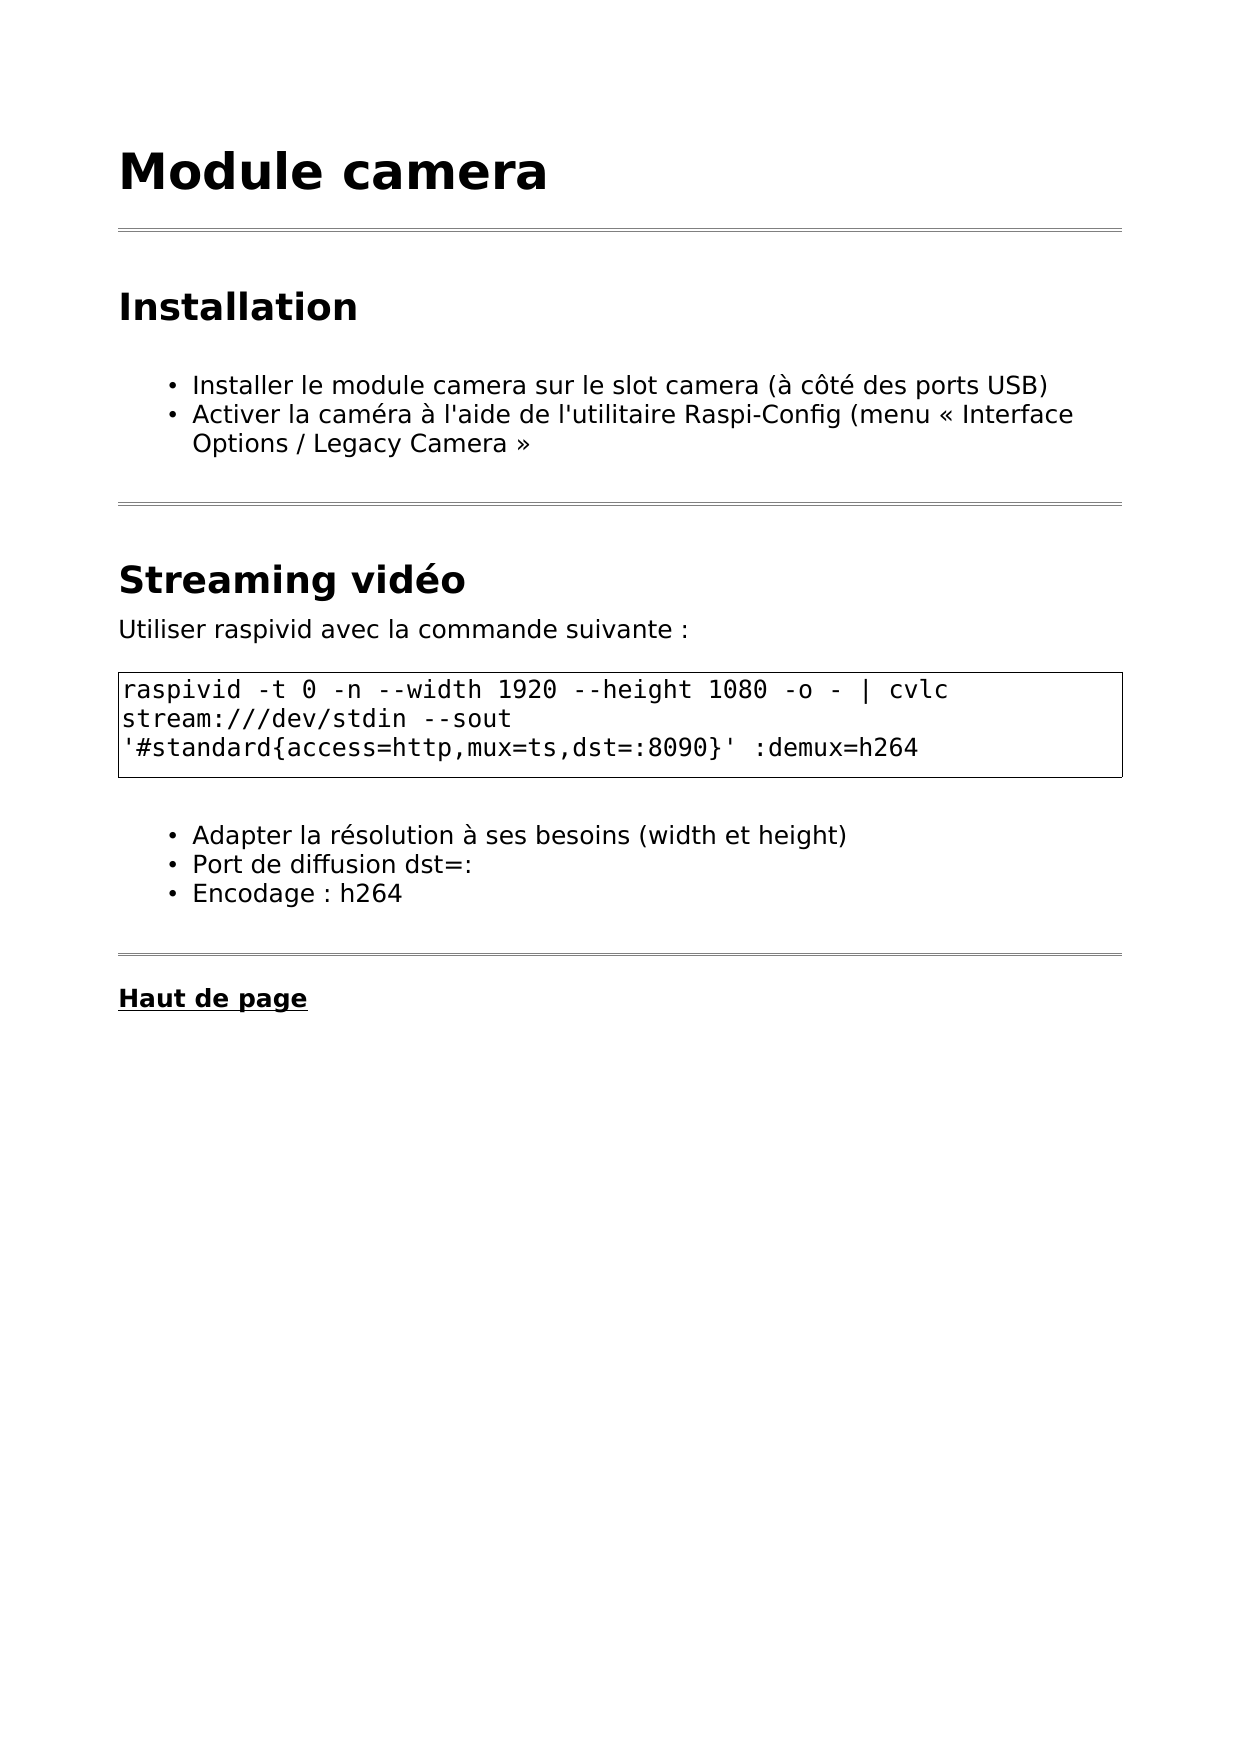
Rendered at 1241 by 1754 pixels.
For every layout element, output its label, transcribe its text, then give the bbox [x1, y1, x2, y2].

list Installer le module camera sur le slot camera (à côté des ports USB) [177, 371, 1122, 400]
list Activer la caméra à l'aide de l'utilitaire Raspi-Config (menu « Interface Options / Legacy Camera » [177, 400, 1122, 458]
text Haut de page [118, 985, 1122, 1014]
list Encodage : h264 [177, 880, 1122, 909]
list Adapter la résolution à ses besoins (width et height) [177, 821, 1122, 851]
subtitle Streaming vidéo [118, 559, 1122, 603]
subtitle Module camera [118, 143, 1122, 201]
subtitle Installation [118, 285, 1122, 329]
table_header raspivid -t 0 -n --width 1920 --height 1080 -o - | cvlc stream:///dev/stdin --sout '#standard{access=http,mux=ts,dst=:8090}' :demux=h264 [119, 673, 1122, 777]
list Port de diffusion dst=: [177, 851, 1122, 880]
text Utiliser raspivid avec la commande suivante : [118, 615, 1122, 644]
